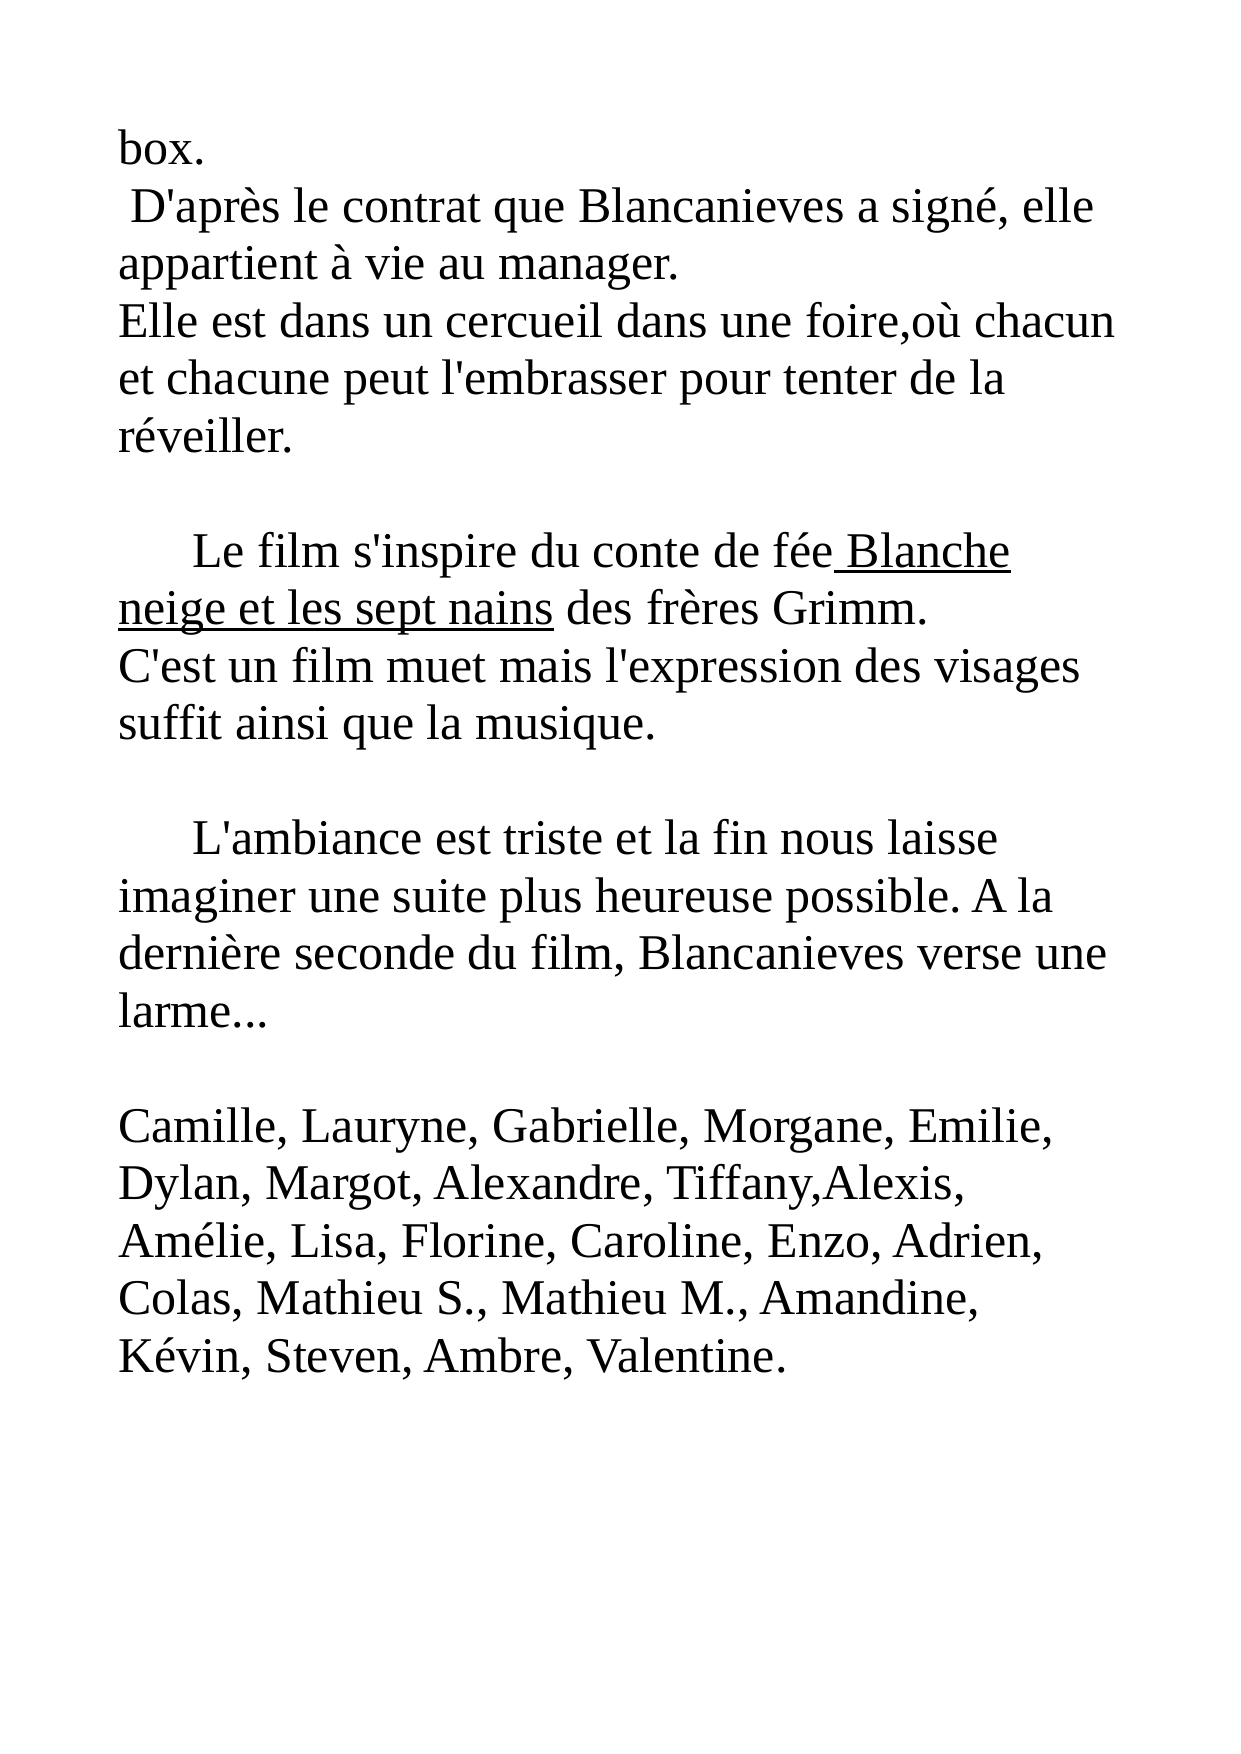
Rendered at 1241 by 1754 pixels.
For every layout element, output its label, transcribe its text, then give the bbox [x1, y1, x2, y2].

text Le film s'inspire du conte de fée Blanche neige et les sept nains des frères Grimm. [118, 521, 1122, 636]
text Elle est dans un cercueil dans une foire,où chacun et chacune peut l'embrasser pour tenter de la réveiller. [118, 291, 1122, 463]
text Dylan, Margot, Alexandre, Tiffany,Alexis, Amélie, Lisa, Florine, Caroline, Enzo, Adrien, Colas, Mathieu S., Mathieu M., Amandine, Kévin, Steven, Ambre, Valentine. [118, 1153, 1122, 1383]
text C'est un film muet mais l'expression des visages suffit ainsi que la musique. [118, 636, 1122, 751]
text L'ambiance est triste et la fin nous laisse imaginer une suite plus heureuse possible. A la dernière seconde du film, Blancanieves verse une larme... [118, 808, 1122, 1038]
text D'après le contrat que Blancanieves a signé, elle appartient à vie au manager. [118, 176, 1122, 291]
text box. [118, 118, 1122, 176]
text Camille, Lauryne, Gabrielle, Morgane, Emilie, [118, 1096, 1122, 1153]
